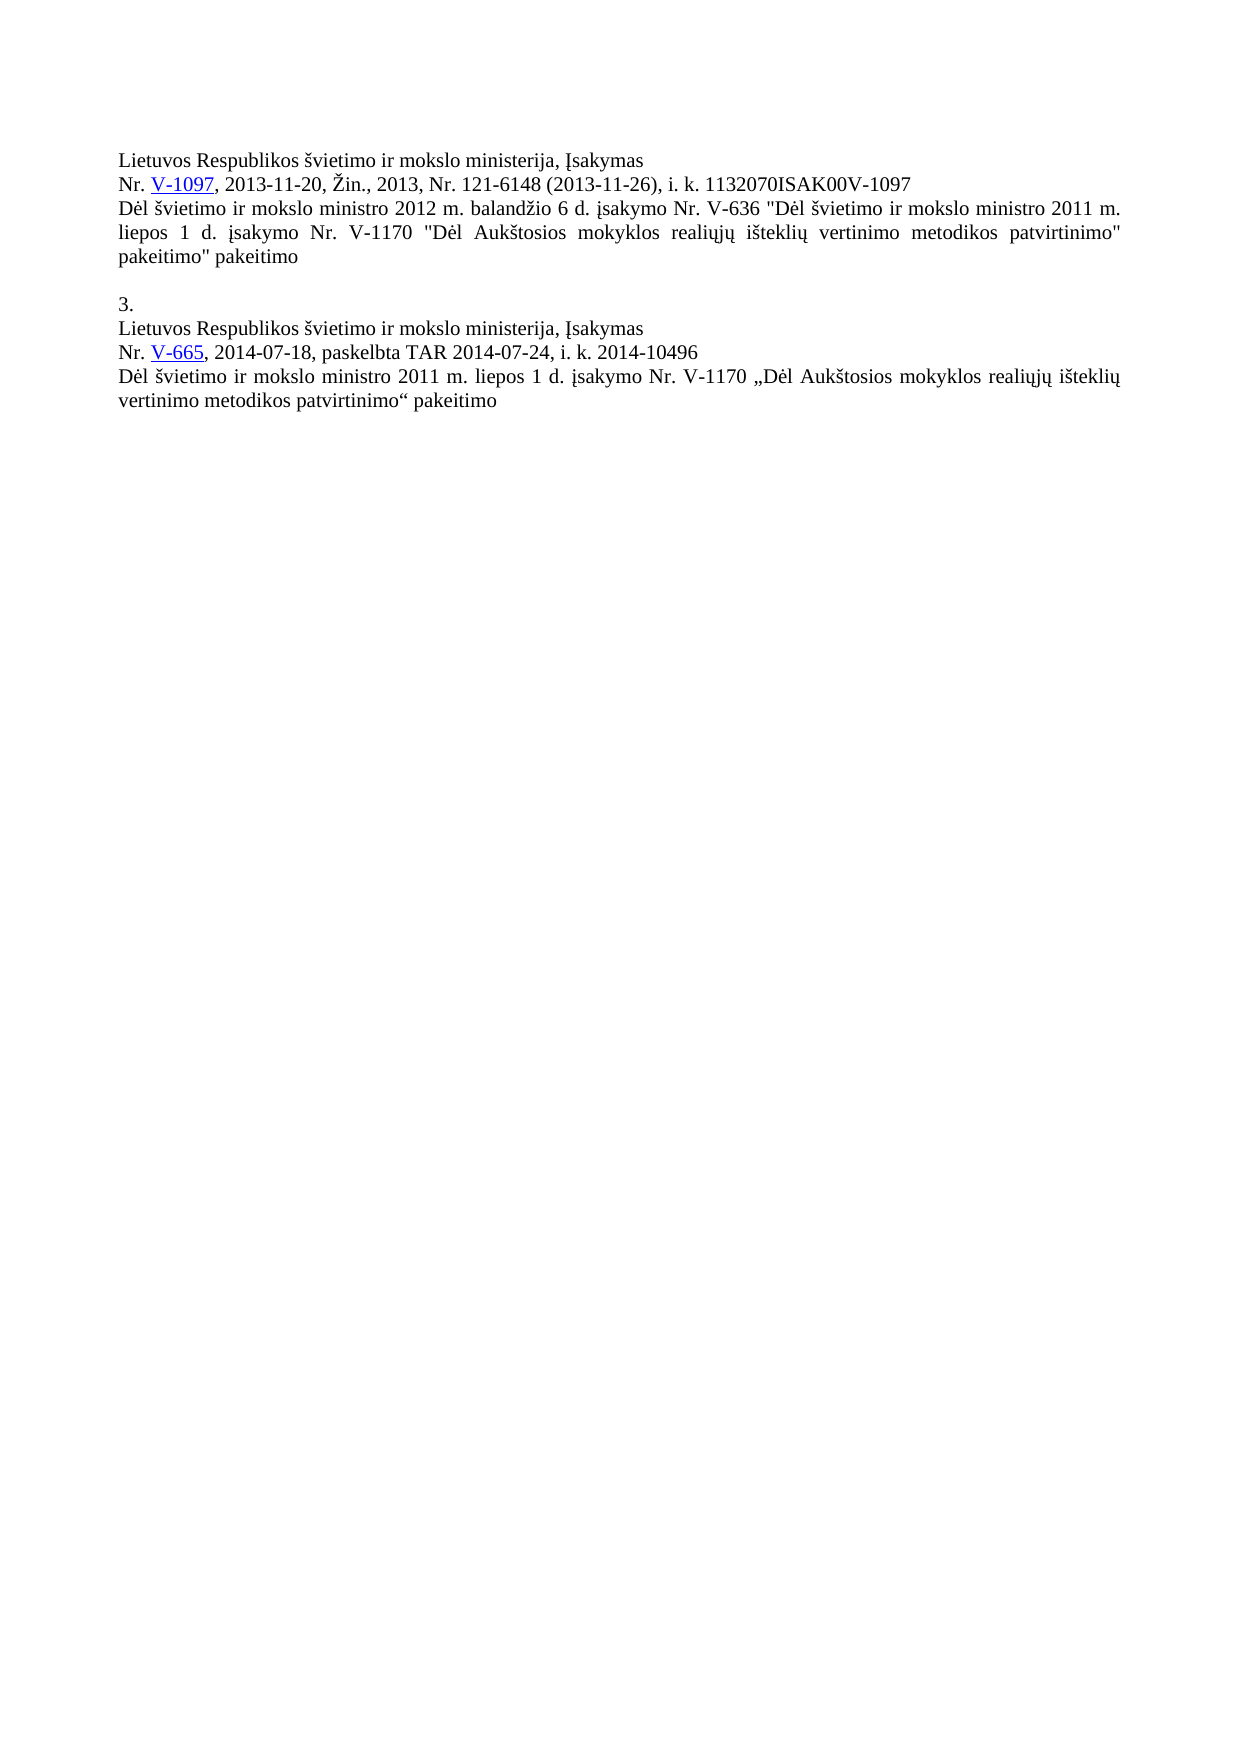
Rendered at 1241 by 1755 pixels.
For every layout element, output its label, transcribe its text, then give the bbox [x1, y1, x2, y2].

text Dėl švietimo ir mokslo ministro 2011 m. liepos 1 d. įsakymo Nr. V-1170 „Dėl Aukštosios mokyklos realiųjų išteklių vertinimo metodikos patvirtinimo“ pakeitimo [118, 364, 1122, 412]
text Nr. V-1097, 2013-11-20, Žin., 2013, Nr. 121-6148 (2013-11-26), i. k. 1132070ISAK00V-1097 [118, 172, 1122, 196]
text Lietuvos Respublikos švietimo ir mokslo ministerija, Įsakymas [118, 316, 1122, 340]
text Nr. V-665, 2014-07-18, paskelbta TAR 2014-07-24, i. k. 2014-10496 [118, 340, 1122, 364]
text 3. [118, 292, 1122, 316]
text Lietuvos Respublikos švietimo ir mokslo ministerija, Įsakymas [118, 148, 1122, 172]
text Dėl švietimo ir mokslo ministro 2012 m. balandžio 6 d. įsakymo Nr. V-636 "Dėl švietimo ir mokslo ministro 2011 m. liepos 1 d. įsakymo Nr. V-1170 "Dėl Aukštosios mokyklos realiųjų išteklių vertinimo metodikos patvirtinimo" pakeitimo" pakeitimo [118, 196, 1122, 268]
